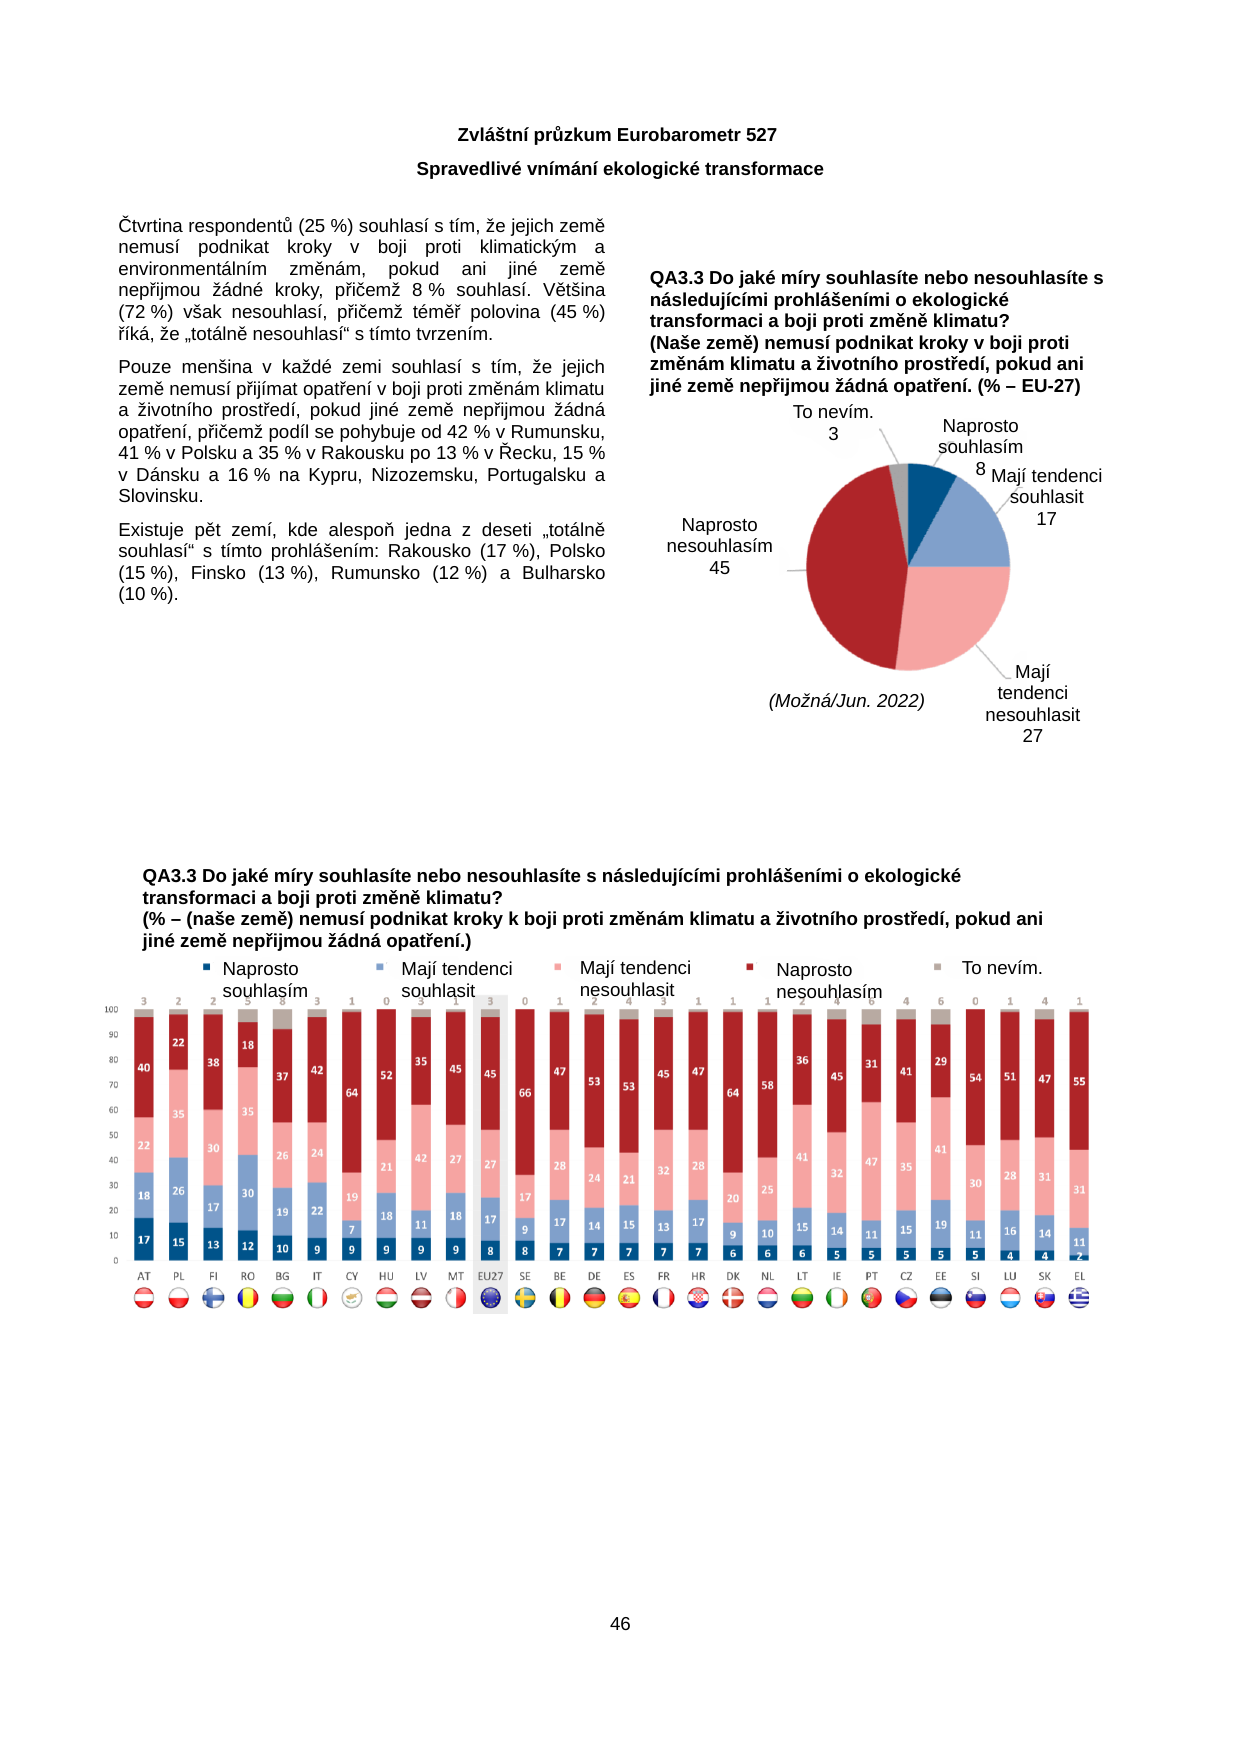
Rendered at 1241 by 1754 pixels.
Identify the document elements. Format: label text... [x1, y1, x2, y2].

text Pouze menšina v každé zemi souhlasí s tím, že jejich země nemusí přijímat opatření v boji proti změnám klimatu a životního prostředí, pokud jiné země nepřijmou žádná opatření, přičemž podíl se pohybuje od 42 % v Rumunsku, 41 % v Polsku a 35 % v Rakousku po 13 % v Řecku, 15 % v Dánsku a 16 % na Kypru, Nizozemsku, Portugalsku a Slovinsku. [118, 356, 605, 507]
text Existuje pět zemí, kde alespoň jedna z deseti „totálně souhlasí“ s tímto prohlášením: Rakousko (17 %), Polsko (15 %), Finsko (13 %), Rumunsko (12 %) a Bulharsko (10 %). [118, 518, 605, 605]
picture [779, 418, 1027, 691]
text Čtvrtina respondentů (25 %) souhlasí s tím, že jejich země nemusí podnikat kroky v boji proti klimatickým a environmentálním změnám, pokud ani jiné země nepřijmou žádné kroky, přičemž 8 % souhlasí. Většina (72 %) však nesouhlasí, přičemž téměř polovina (45 %) říká, že „totálně nesouhlasí“ s tímto tvrzením. [118, 214, 605, 344]
picture [99, 956, 1089, 1314]
picture [1022, 494, 1027, 502]
